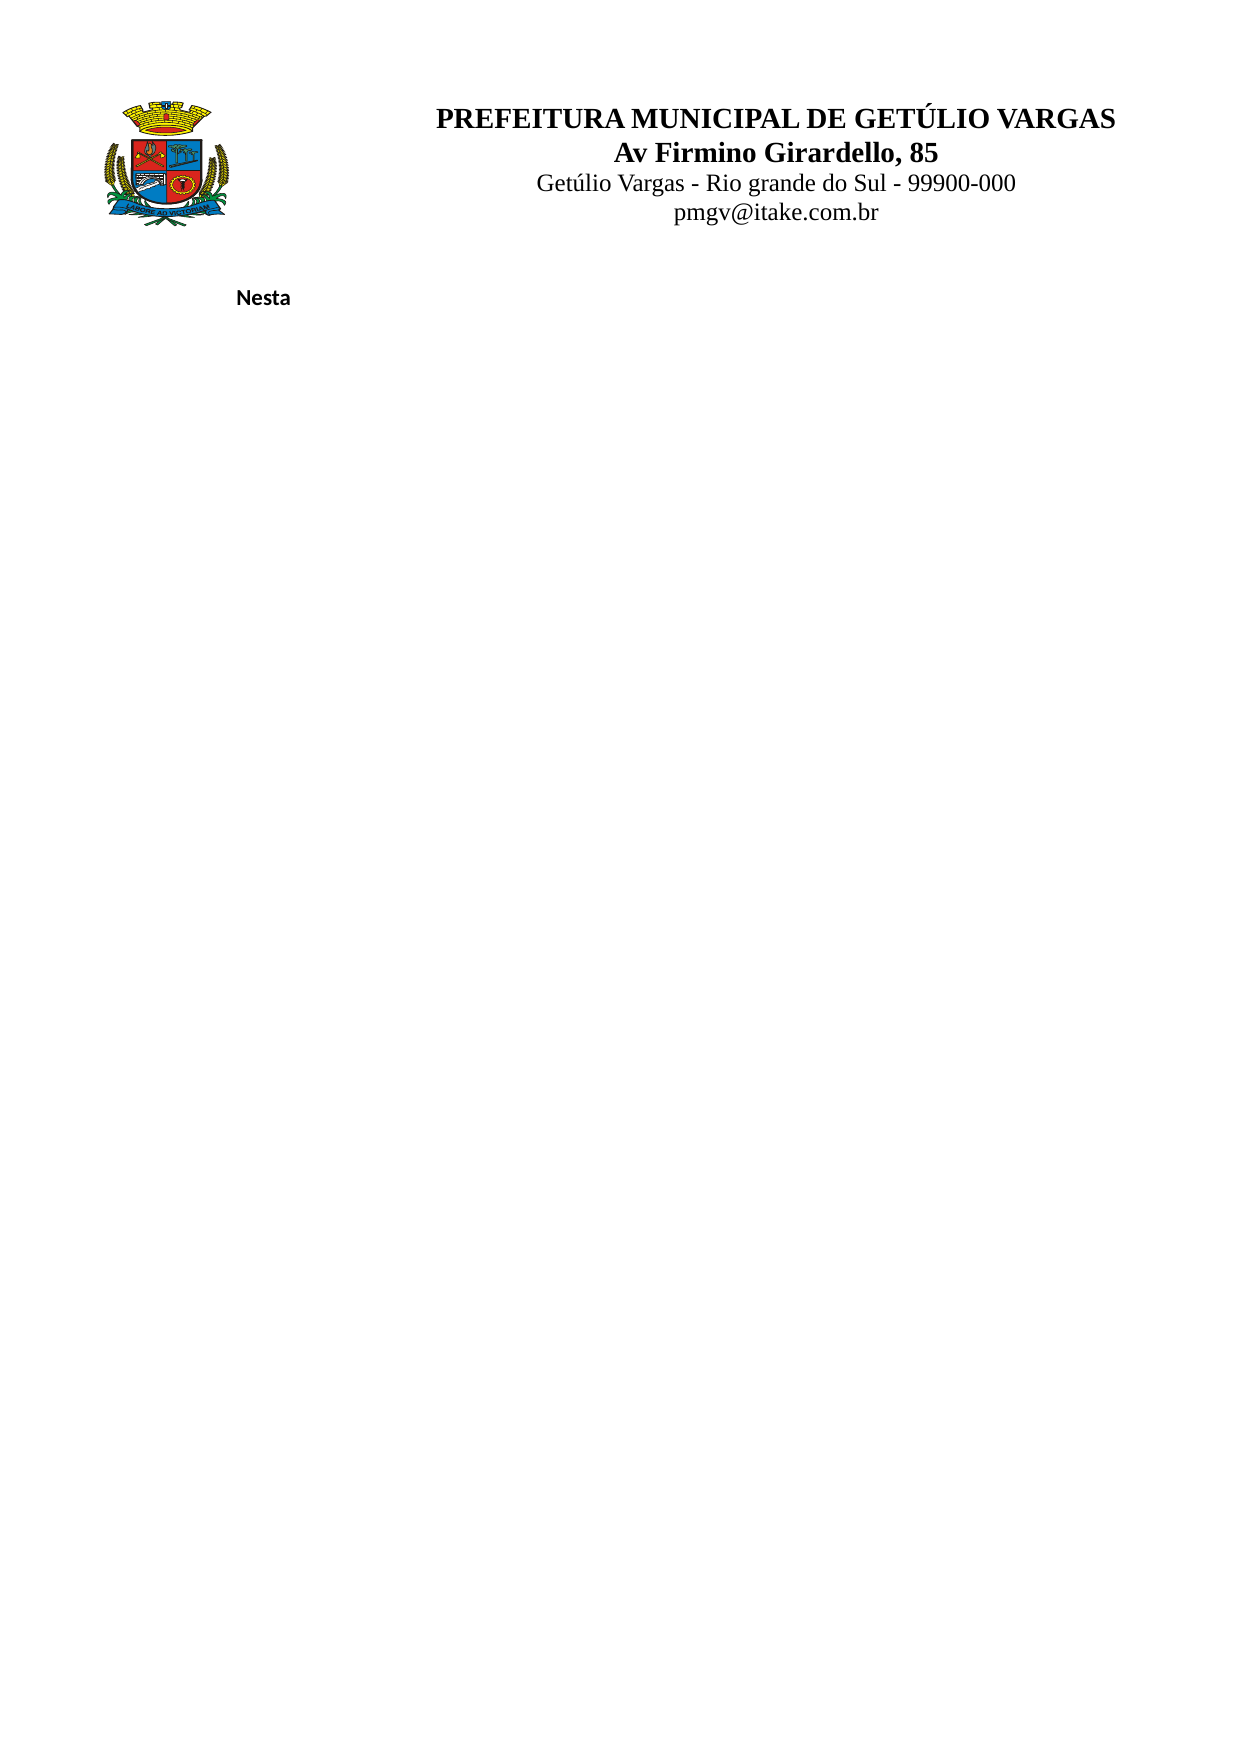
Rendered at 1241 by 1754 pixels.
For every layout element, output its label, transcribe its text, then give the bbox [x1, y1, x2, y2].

text Nesta [236, 283, 1122, 311]
